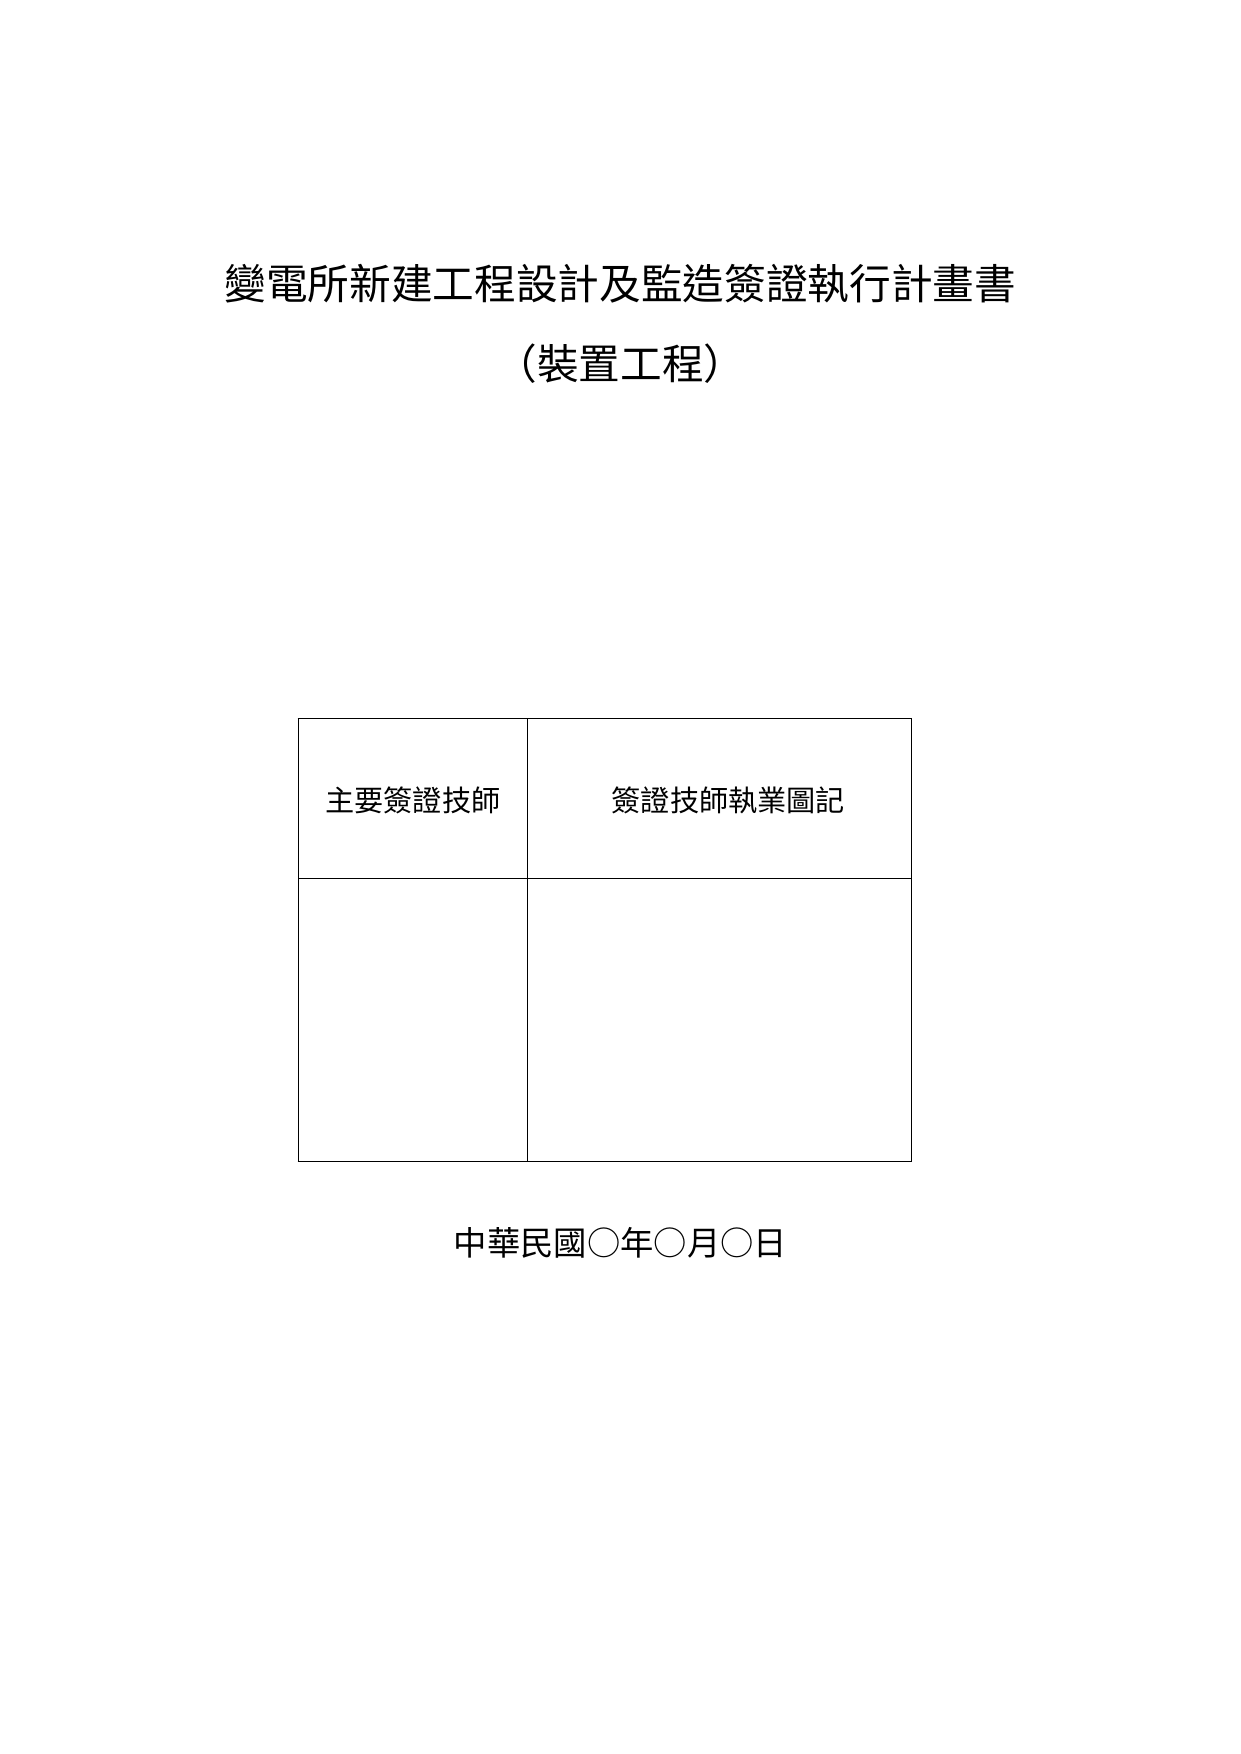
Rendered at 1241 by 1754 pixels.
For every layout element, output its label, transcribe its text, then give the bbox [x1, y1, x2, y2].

table_cell [299, 879, 527, 1161]
table_header 主要簽證技師 [299, 719, 527, 878]
text 中華民國○年○月○日 [112, 1201, 1128, 1281]
table_cell [528, 879, 911, 1161]
text （裝置工程） [112, 321, 1128, 401]
table_header 簽證技師執業圖記 [528, 719, 911, 878]
text 變電所新建工程設計及監造簽證執行計畫書 [112, 242, 1128, 321]
